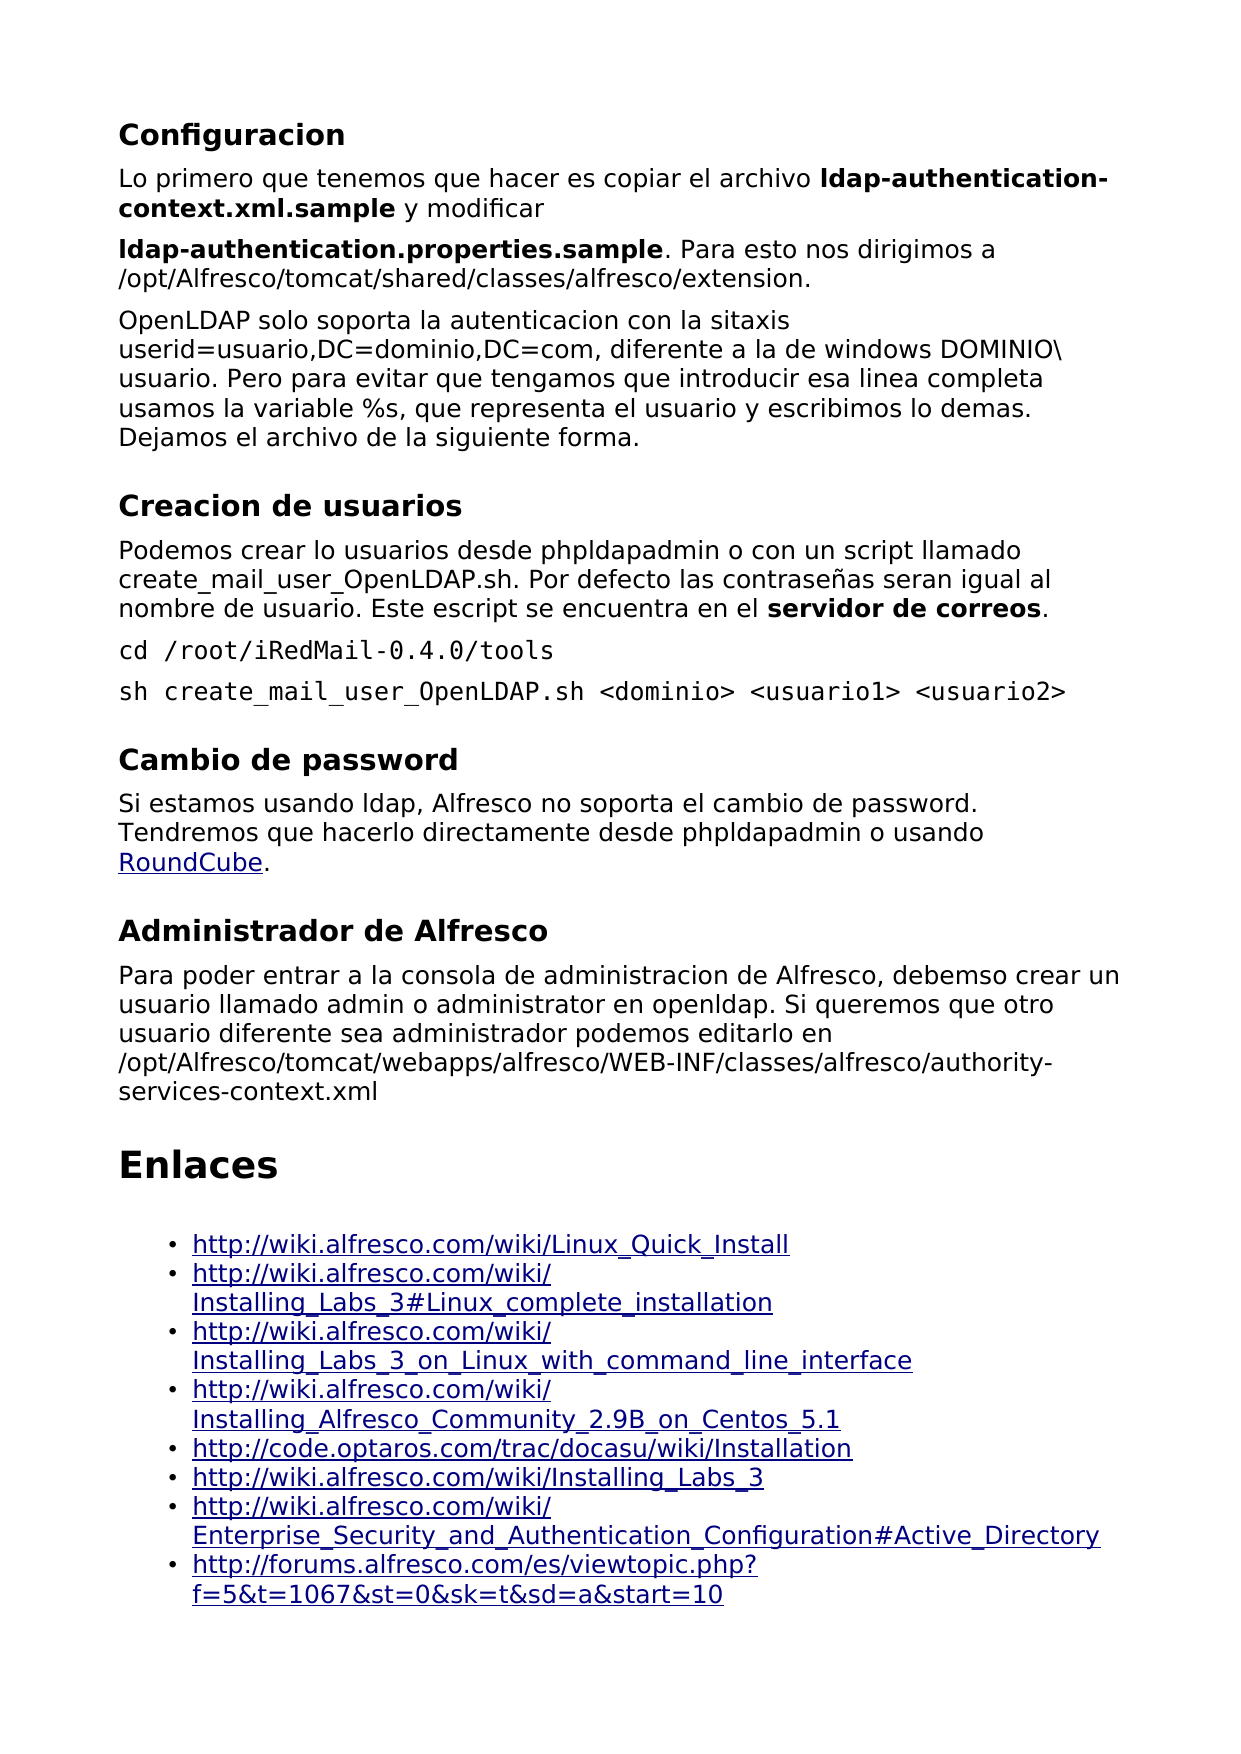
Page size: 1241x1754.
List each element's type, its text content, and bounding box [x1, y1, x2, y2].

list http://wiki.alfresco.com/wiki/Installing_Labs_3 [177, 1463, 1122, 1492]
text Para poder entrar a la consola de administracion de Alfresco, debemso crear un usuario llamado admin o administrator en openldap. Si queremos que otro usuario diferente sea administrador podemos editarlo en /opt/Alfresco/tomcat/webapps/alfresco/WEB-INF/classes/alfresco/authority-services-context.xml [118, 961, 1122, 1107]
list http://wiki.alfresco.com/wiki/Installing_Alfresco_Community_2.9B_on_Centos_5.1 [177, 1376, 1122, 1434]
list http://wiki.alfresco.com/wiki/Installing_Labs_3#Linux_complete_installation [177, 1259, 1122, 1317]
list http://code.optaros.com/trac/docasu/wiki/Installation [177, 1434, 1122, 1463]
text cd /root/iRedMail-0.4.0/tools [118, 636, 1122, 665]
text Si estamos usando ldap, Alfresco no soporta el cambio de password. Tendremos que hacerlo directamente desde phpldapadmin o usando RoundCube. [118, 789, 1122, 877]
list http://wiki.alfresco.com/wiki/Enterprise_Security_and_Authentication_Configuration#Active_Directory [177, 1492, 1122, 1551]
text Podemos crear lo usuarios desde phpldapadmin o con un script llamado create_mail_user_OpenLDAP.sh. Por defecto las contraseñas seran igual al nombre de usuario. Este escript se encuentra en el servidor de correos. [118, 536, 1122, 623]
subtitle Enlaces [118, 1144, 1122, 1188]
subtitle Cambio de password [118, 743, 1122, 777]
subtitle Configuracion [118, 118, 1122, 152]
list http://forums.alfresco.com/es/viewtopic.php?f=5&t=1067&st=0&sk=t&sd=a&start=10 [177, 1551, 1122, 1609]
text ldap-authentication.properties.sample. Para esto nos dirigimos a /opt/Alfresco/tomcat/shared/classes/alfresco/extension. [118, 235, 1122, 294]
list http://wiki.alfresco.com/wiki/Linux_Quick_Install [177, 1230, 1122, 1259]
text OpenLDAP solo soporta la autenticacion con la sitaxis userid=usuario,DC=dominio,DC=com, diferente a la de windows DOMINIO\usuario. Pero para evitar que tengamos que introducir esa linea completa usamos la variable %s, que representa el usuario y escribimos lo demas. Dejamos el archivo de la siguiente forma. [118, 306, 1122, 452]
text Lo primero que tenemos que hacer es copiar el archivo ldap-authentication-context.xml.sample y modificar [118, 164, 1122, 223]
subtitle Creacion de usuarios [118, 489, 1122, 523]
text sh create_mail_user_OpenLDAP.sh <dominio> <usuario1> <usuario2> [118, 677, 1122, 706]
list http://wiki.alfresco.com/wiki/Installing_Labs_3_on_Linux_with_command_line_interface [177, 1317, 1122, 1376]
subtitle Administrador de Alfresco [118, 914, 1122, 948]
